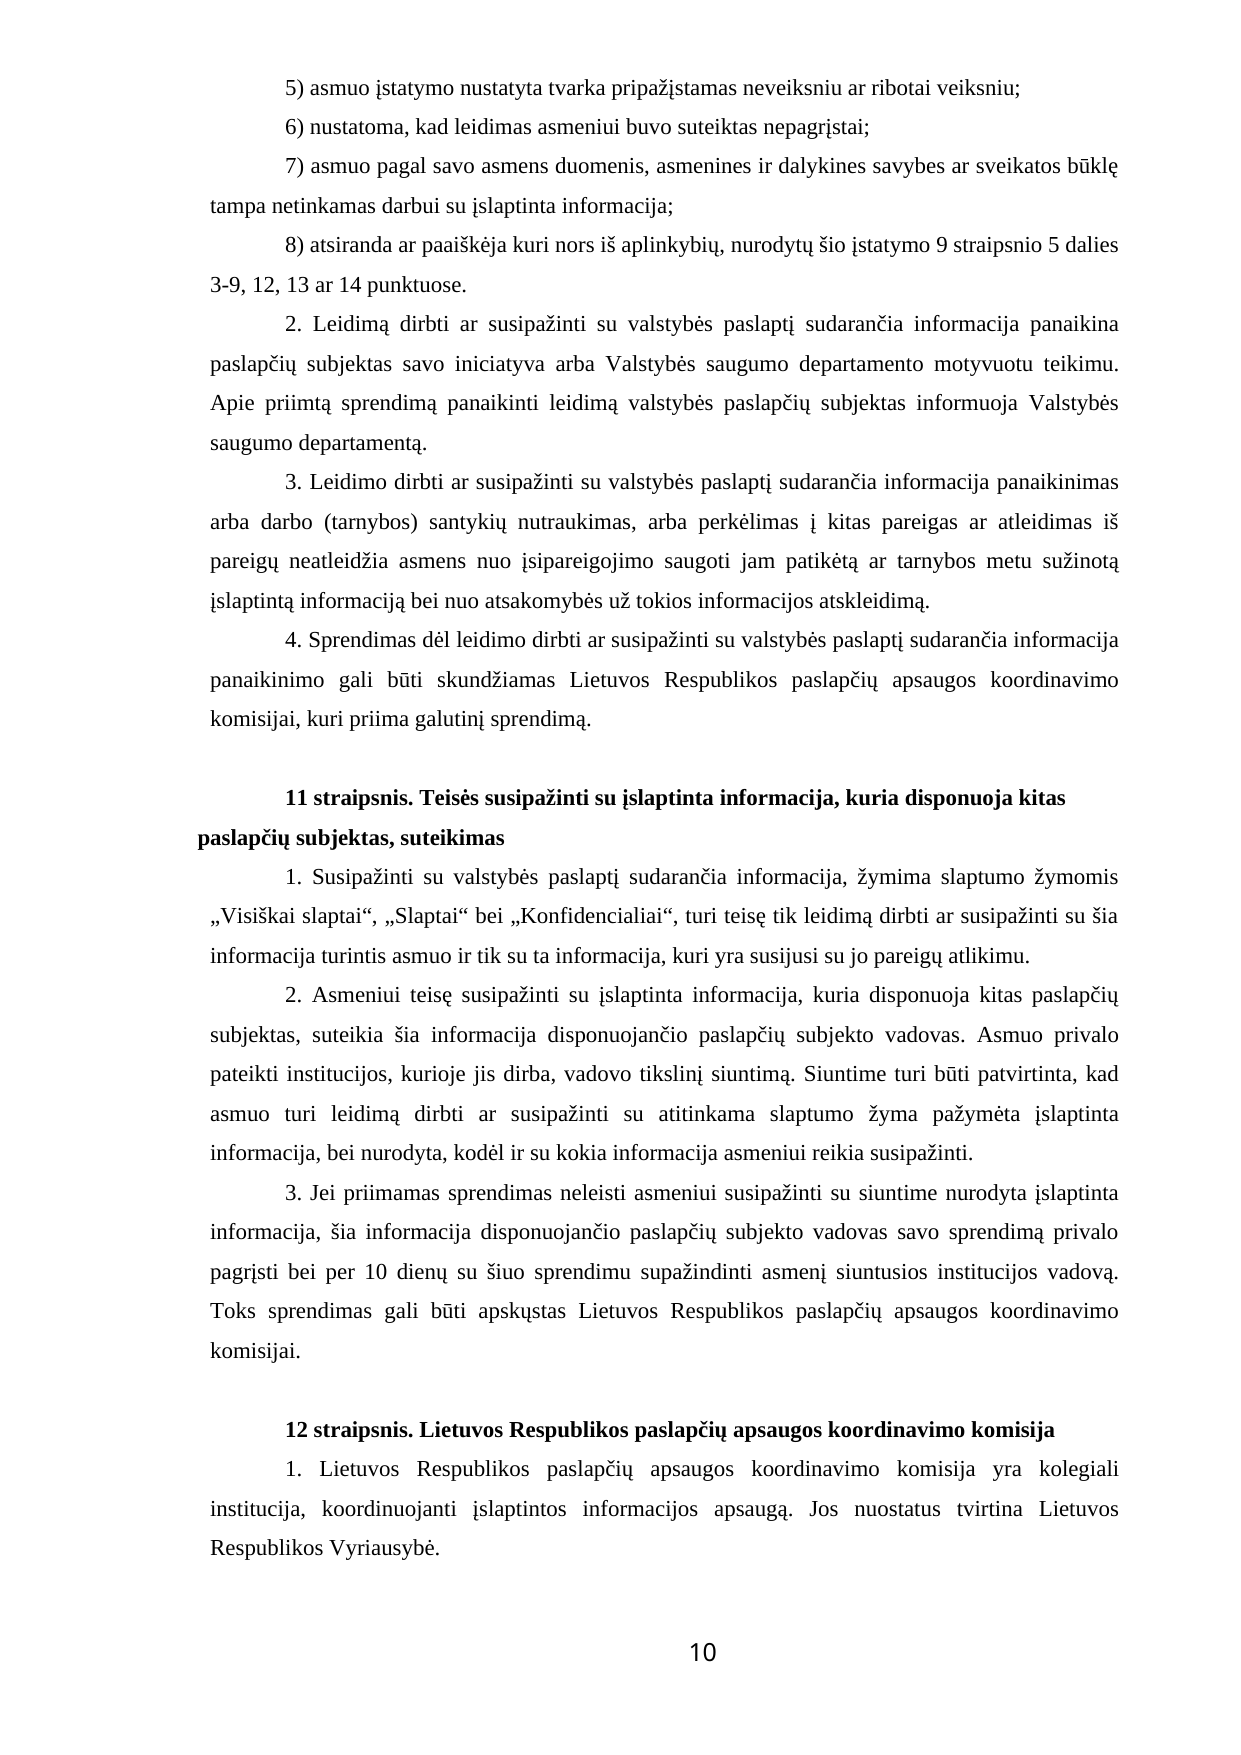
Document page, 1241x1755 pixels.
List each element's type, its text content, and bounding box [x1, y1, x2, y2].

text paslapčių subjektas, suteikimas [197, 824, 1120, 850]
text 11 straipsnis. Teisės susipažinti su įslaptinta informacija, kuria disponuoja kitas [285, 784, 1120, 811]
text 2. Leidimą dirbti ar susipažinti su valstybės paslaptį sudarančia informacija panaikina paslapčių subjektas savo iniciatyva arba Valstybės saugumo departamento motyvuotu teikimu. Apie priimtą sprendimą panaikinti leidimą valstybės paslapčių subjektas informuoja Valstybės saugumo departamentą. [210, 310, 1120, 455]
text 3. Leidimo dirbti ar susipažinti su valstybės paslaptį sudarančia informacija panaikinimas arba darbo (tarnybos) santykių nutraukimas, arba perkėlimas į kitas pareigas ar atleidimas iš pareigų neatleidžia asmens nuo įsipareigojimo saugoti jam patikėtą ar tarnybos metu sužinotą įslaptintą informaciją bei nuo atsakomybės už tokios informacijos atskleidimą. [210, 468, 1120, 613]
text 1. Lietuvos Respublikos paslapčių apsaugos koordinavimo komisija yra kolegiali institucija, koordinuojanti įslaptintos informacijos apsaugą. Jos nuostatus tvirtina Lietuvos Respublikos Vyriausybė. [210, 1455, 1120, 1561]
text 5) asmuo įstatymo nustatyta tvarka pripažįstamas neveiksniu ar ribotai veiksniu; [210, 73, 1120, 100]
text 12 straipsnis. Lietuvos Respublikos paslapčių apsaugos koordinavimo komisija [285, 1416, 1120, 1442]
text 8) atsiranda ar paaiškėja kuri nors iš aplinkybių, nurodytų šio įstatymo 9 straipsnio 5 dalies 3-9, 12, 13 ar 14 punktuose. [210, 231, 1120, 297]
text 7) asmuo pagal savo asmens duomenis, asmenines ir dalykines savybes ar sveikatos būklę tampa netinkamas darbui su įslaptinta informacija; [210, 152, 1120, 218]
text 2. Asmeniui teisę susipažinti su įslaptinta informacija, kuria disponuoja kitas paslapčių subjektas, suteikia šia informacija disponuojančio paslapčių subjekto vadovas. Asmuo privalo pateikti institucijos, kurioje jis dirba, vadovo tikslinį siuntimą. Siuntime turi būti patvirtinta, kad asmuo turi leidimą dirbti ar susipažinti su atitinkama slaptumo žyma pažymėta įslaptinta informacija, bei nurodyta, kodėl ir su kokia informacija asmeniui reikia susipažinti. [210, 982, 1120, 1166]
text 6) nustatoma, kad leidimas asmeniui buvo suteiktas nepagrįstai; [210, 113, 1120, 139]
text 1. Susipažinti su valstybės paslaptį sudarančia informacija, žymima slaptumo žymomis „Visiškai slaptai“, „Slaptai“ bei „Konfidencialiai“, turi teisę tik leidimą dirbti ar susipažinti su šia informacija turintis asmuo ir tik su ta informacija, kuri yra susijusi su jo pareigų atlikimu. [210, 863, 1120, 968]
text 4. Sprendimas dėl leidimo dirbti ar susipažinti su valstybės paslaptį sudarančia informacija panaikinimo gali būti skundžiamas Lietuvos Respublikos paslapčių apsaugos koordinavimo komisijai, kuri priima galutinį sprendimą. [210, 626, 1120, 732]
text 3. Jei priimamas sprendimas neleisti asmeniui susipažinti su siuntime nurodyta įslaptinta informacija, šia informacija disponuojančio paslapčių subjekto vadovas savo sprendimą privalo pagrįsti bei per 10 dienų su šiuo sprendimu supažindinti asmenį siuntusios institucijos vadovą. Toks sprendimas gali būti apskųstas Lietuvos Respublikos paslapčių apsaugos koordinavimo komisijai. [210, 1179, 1120, 1363]
